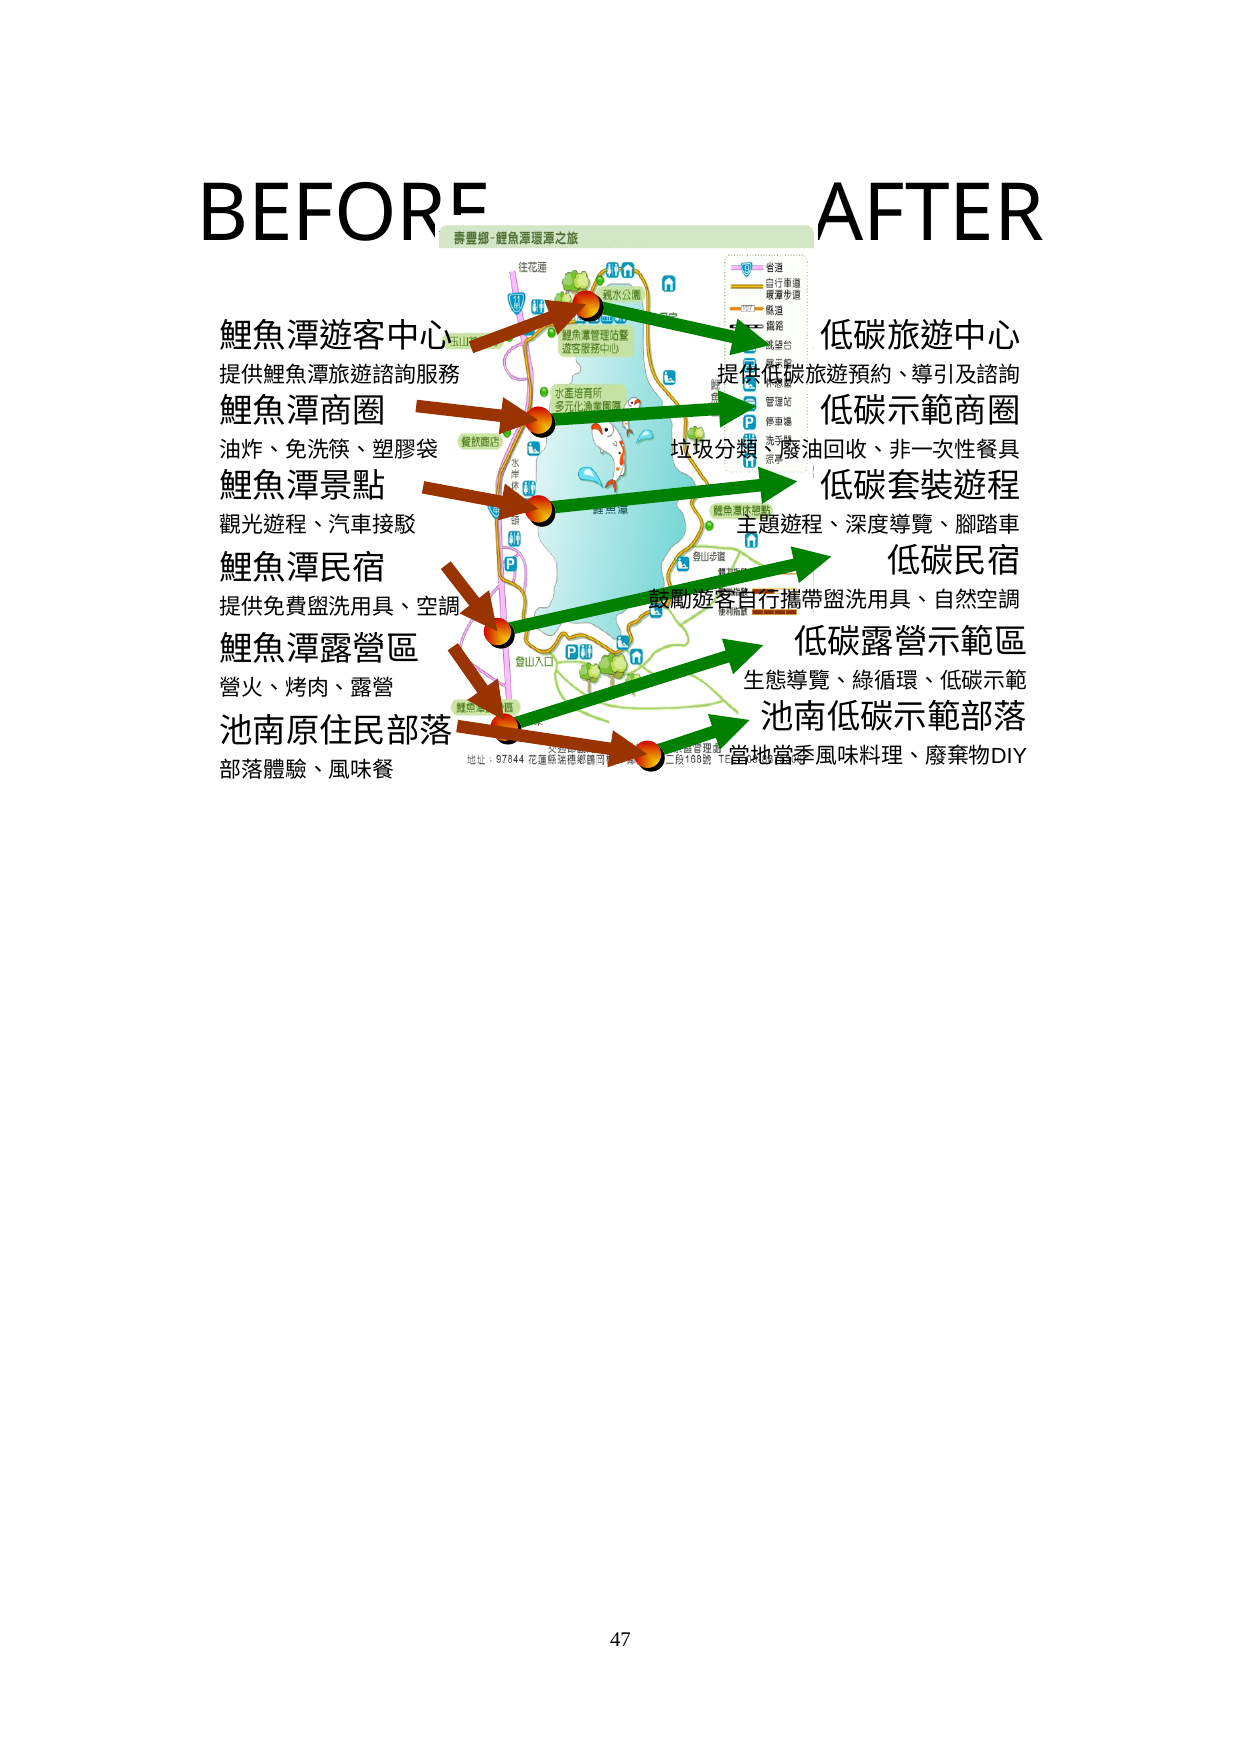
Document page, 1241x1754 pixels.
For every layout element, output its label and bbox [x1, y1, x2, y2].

picture [809, 629, 816, 638]
picture [804, 593, 818, 597]
picture [806, 712, 814, 717]
picture [679, 596, 685, 606]
picture [435, 737, 445, 741]
picture [435, 215, 818, 775]
